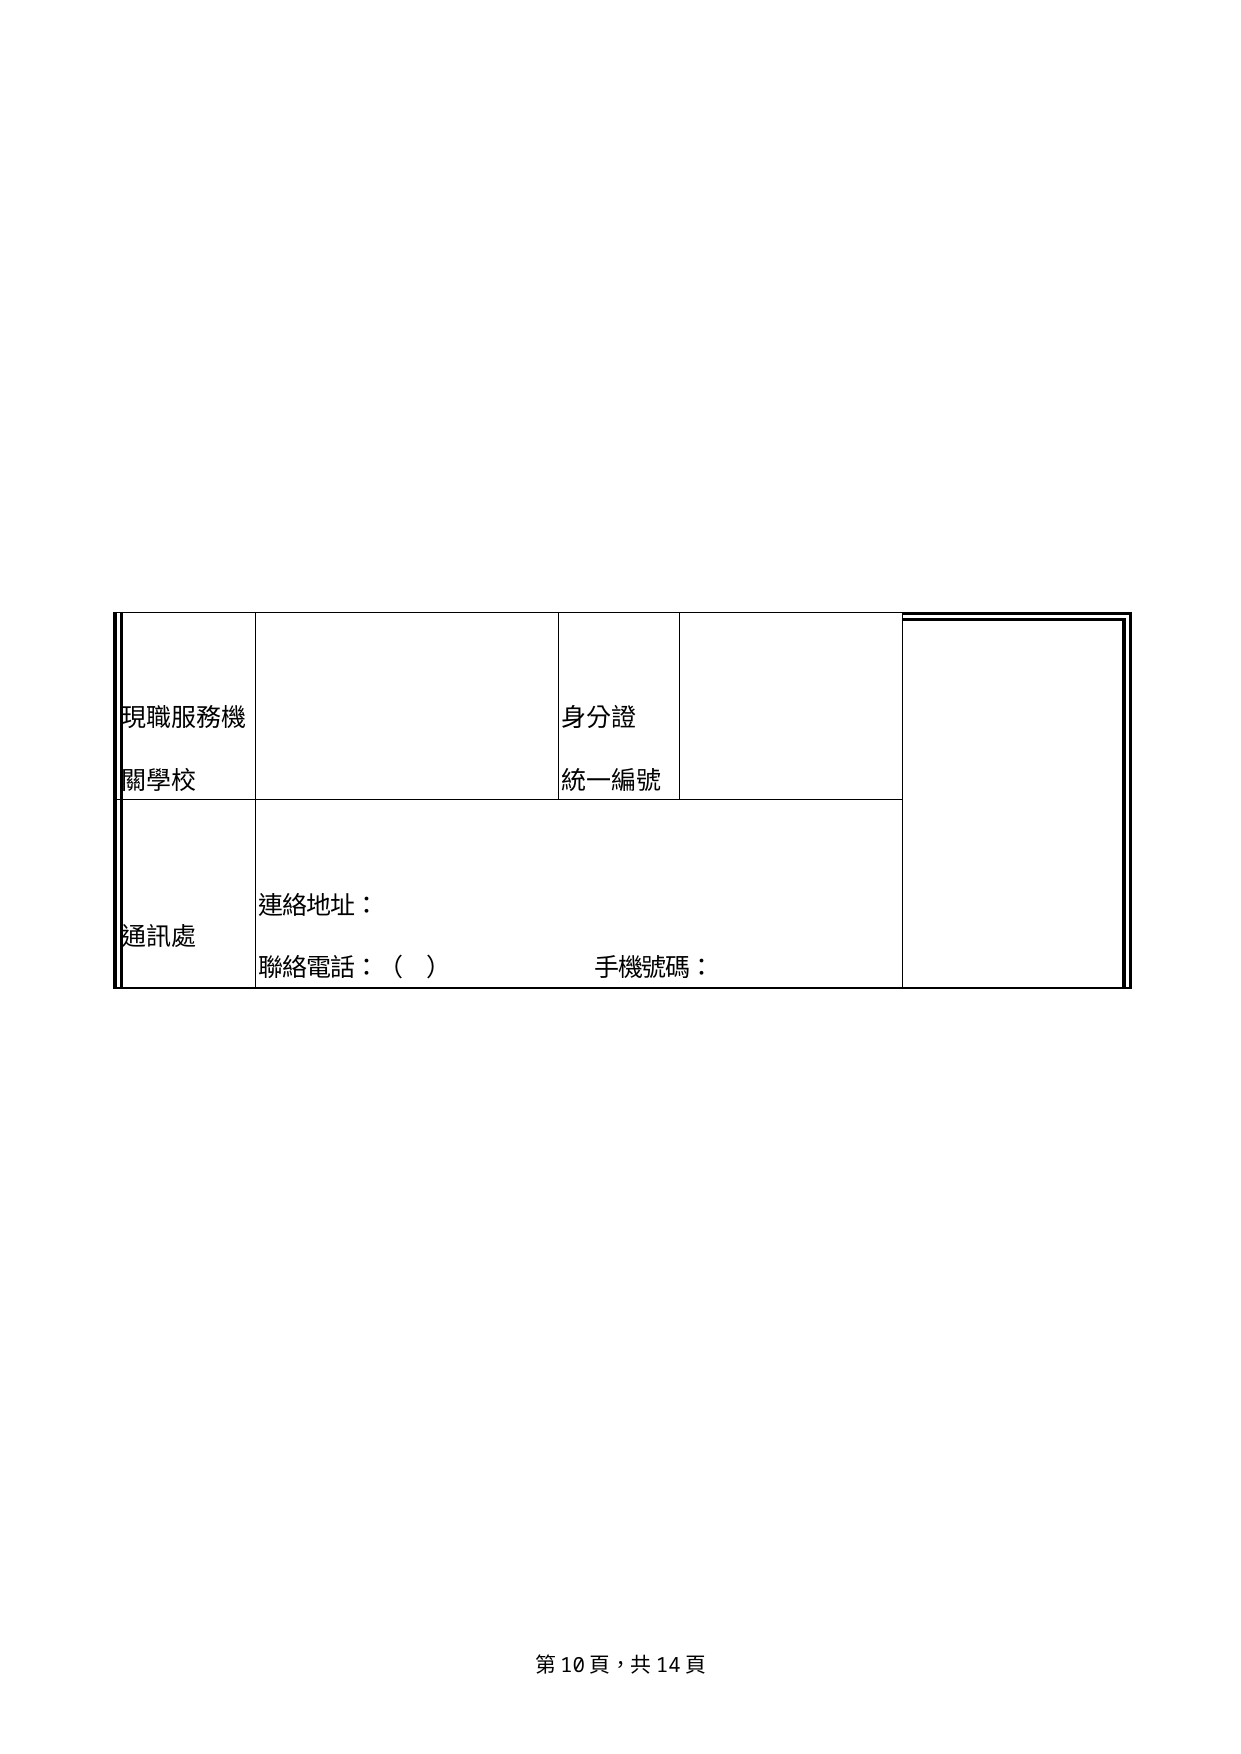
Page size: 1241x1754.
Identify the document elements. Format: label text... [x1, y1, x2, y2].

table_cell 身分證 統一編號 [559, 613, 679, 799]
table_cell [256, 613, 558, 799]
table_cell 連絡地址： 聯絡電話：（ ） 手機號碼： [256, 800, 902, 987]
table_cell [680, 613, 902, 799]
table_cell [903, 615, 1127, 987]
table_cell 現職服務機關學校 [123, 613, 255, 799]
table_cell 通訊處 [123, 800, 255, 987]
